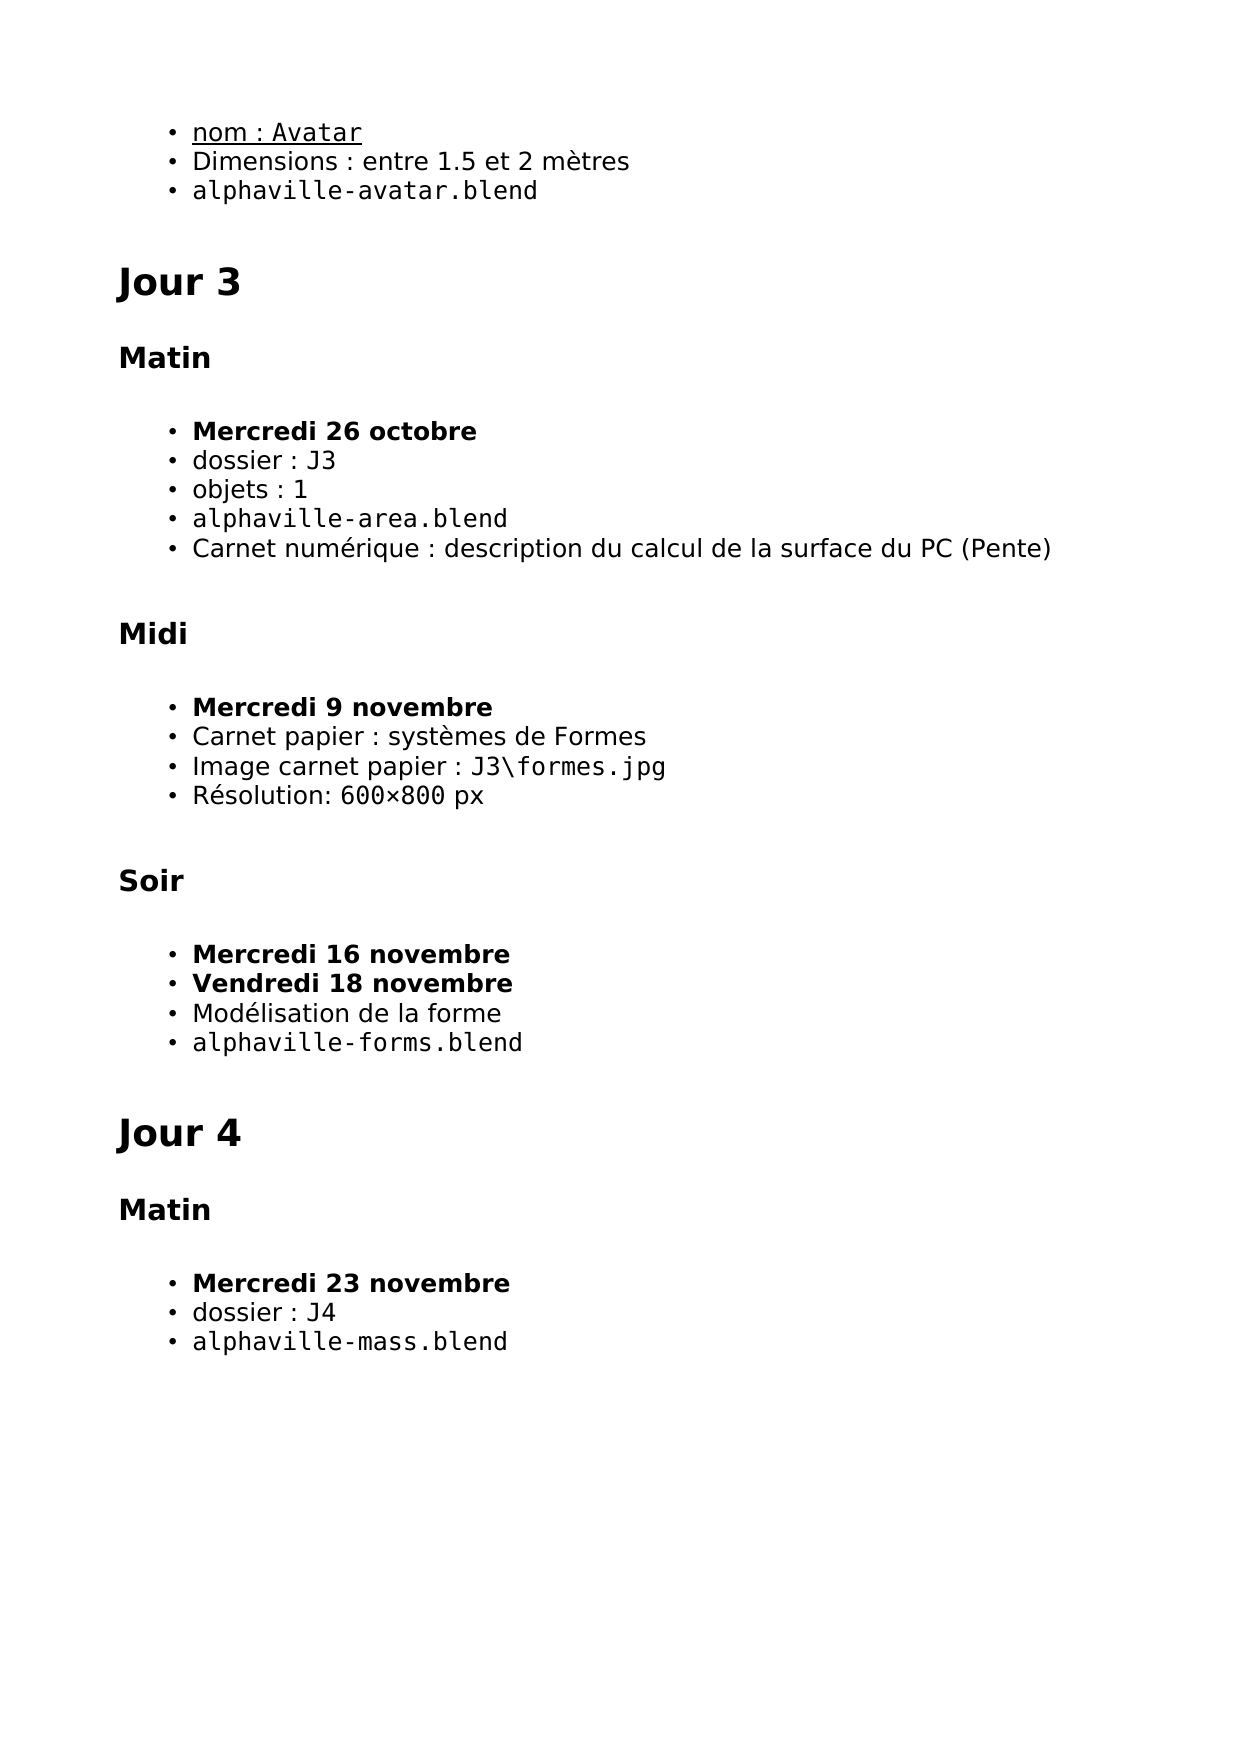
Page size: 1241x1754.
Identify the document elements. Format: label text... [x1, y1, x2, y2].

list objets : 1 [177, 476, 1122, 505]
list dossier : J4 [177, 1298, 1122, 1327]
subtitle Jour 3 [118, 260, 1122, 304]
list dossier : J3 [177, 446, 1122, 476]
subtitle Soir [118, 864, 1122, 898]
list Vendredi 18 novembre [177, 970, 1122, 999]
list Mercredi 23 novembre [177, 1269, 1122, 1298]
list Modélisation de la forme [177, 999, 1122, 1028]
subtitle Matin [118, 1193, 1122, 1227]
list Image carnet papier : J3\formes.jpg [177, 752, 1122, 781]
list Résolution: 600×800 px [177, 781, 1122, 810]
subtitle Midi [118, 617, 1122, 651]
list Mercredi 26 octobre [177, 417, 1122, 446]
subtitle Matin [118, 341, 1122, 375]
list Carnet papier : systèmes de Formes [177, 723, 1122, 752]
list alphaville-mass.blend [177, 1327, 1122, 1356]
list alphaville-area.blend [177, 505, 1122, 534]
list Carnet numérique : description du calcul de la surface du PC (Pente) [177, 534, 1122, 563]
list Mercredi 9 novembre [177, 693, 1122, 723]
list alphaville-avatar.blend [177, 176, 1122, 206]
list alphaville-forms.blend [177, 1028, 1122, 1057]
subtitle Jour 4 [118, 1112, 1122, 1155]
list Dimensions : entre 1.5 et 2 mètres [177, 147, 1122, 176]
list Mercredi 16 novembre [177, 941, 1122, 970]
list nom : Avatar [177, 118, 1122, 147]
